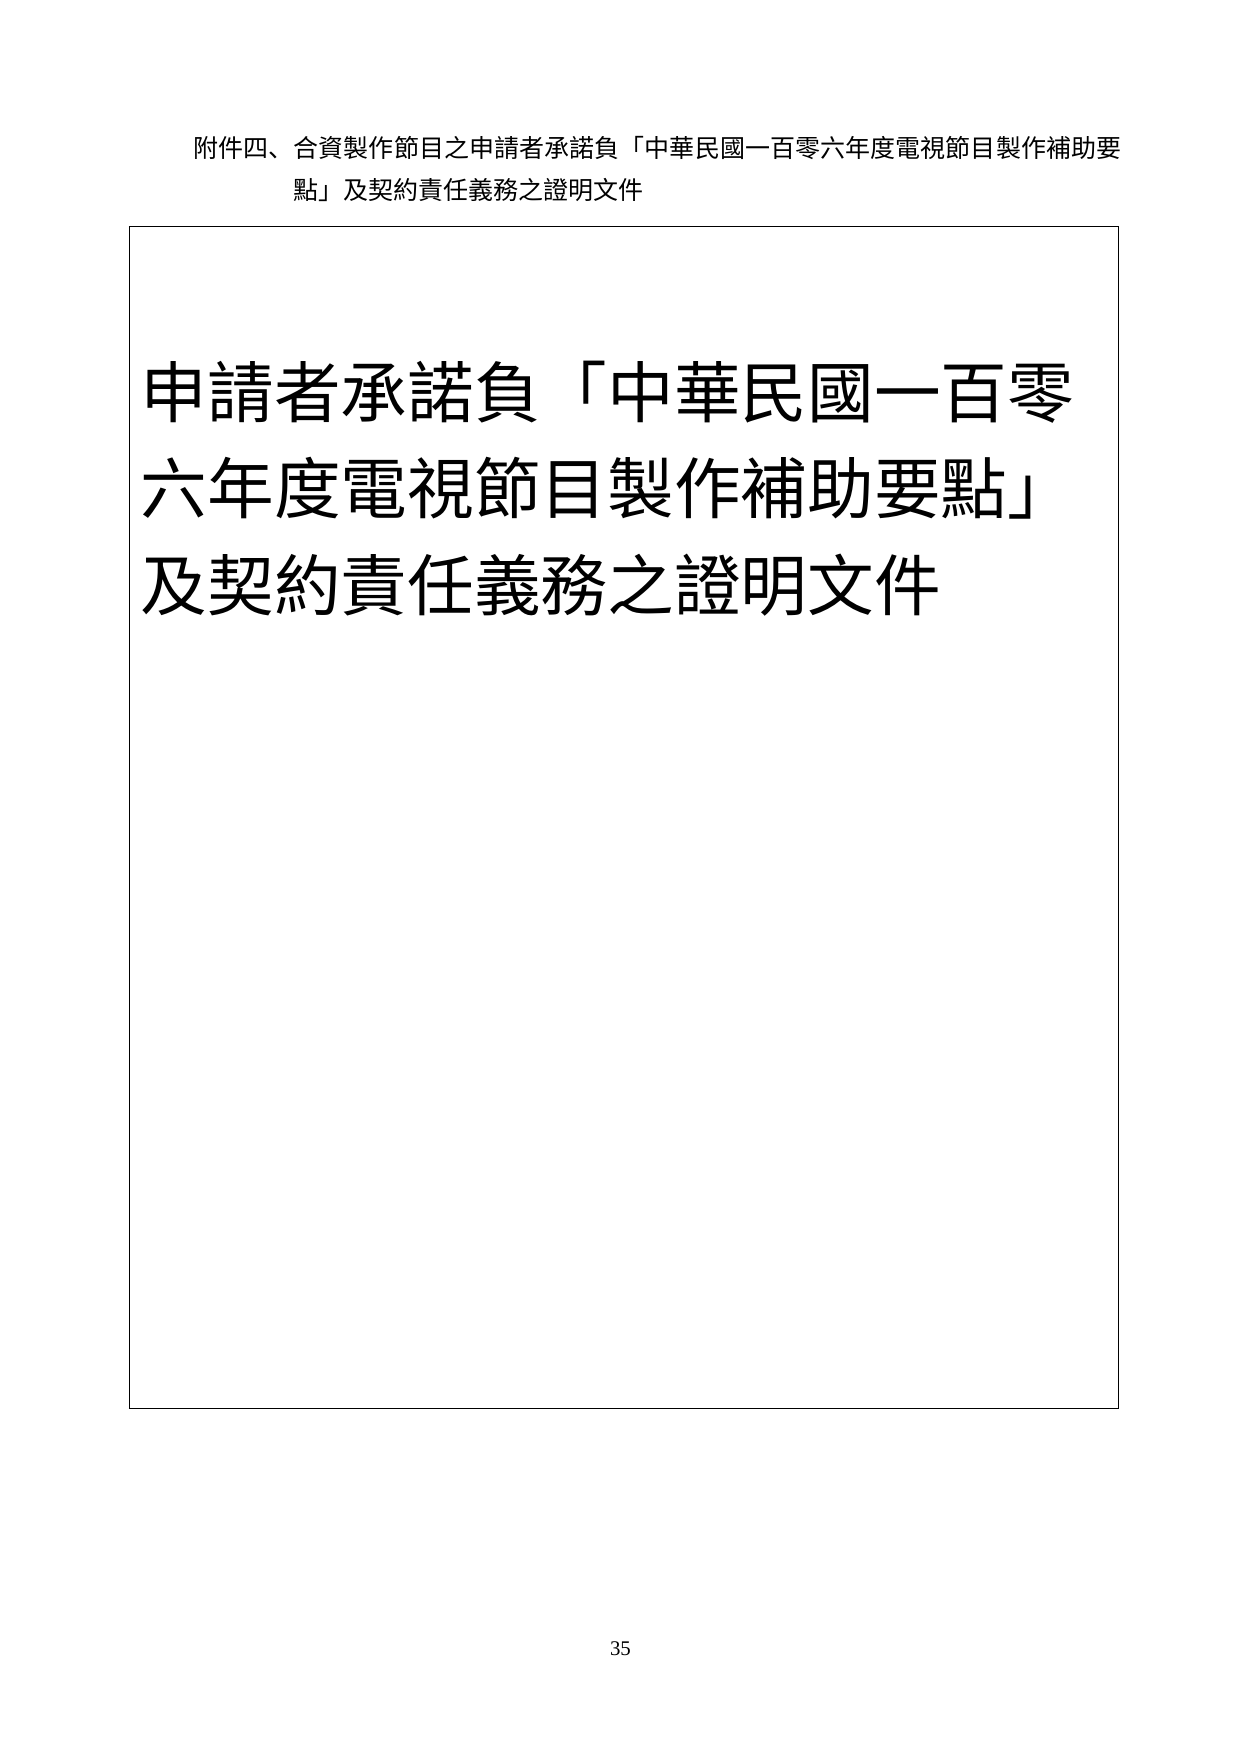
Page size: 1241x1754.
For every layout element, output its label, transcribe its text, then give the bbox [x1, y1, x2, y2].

table_header 申請者承諾負「中華民國一百零六年度電視節目製作補助要點」及契約責任義務之證明文件 [130, 227, 1118, 1407]
text 附件四、合資製作節目之申請者承諾負「中華民國一百零六年度電視節目製作補助要點」及契約責任義務之證明文件 [193, 124, 1122, 207]
